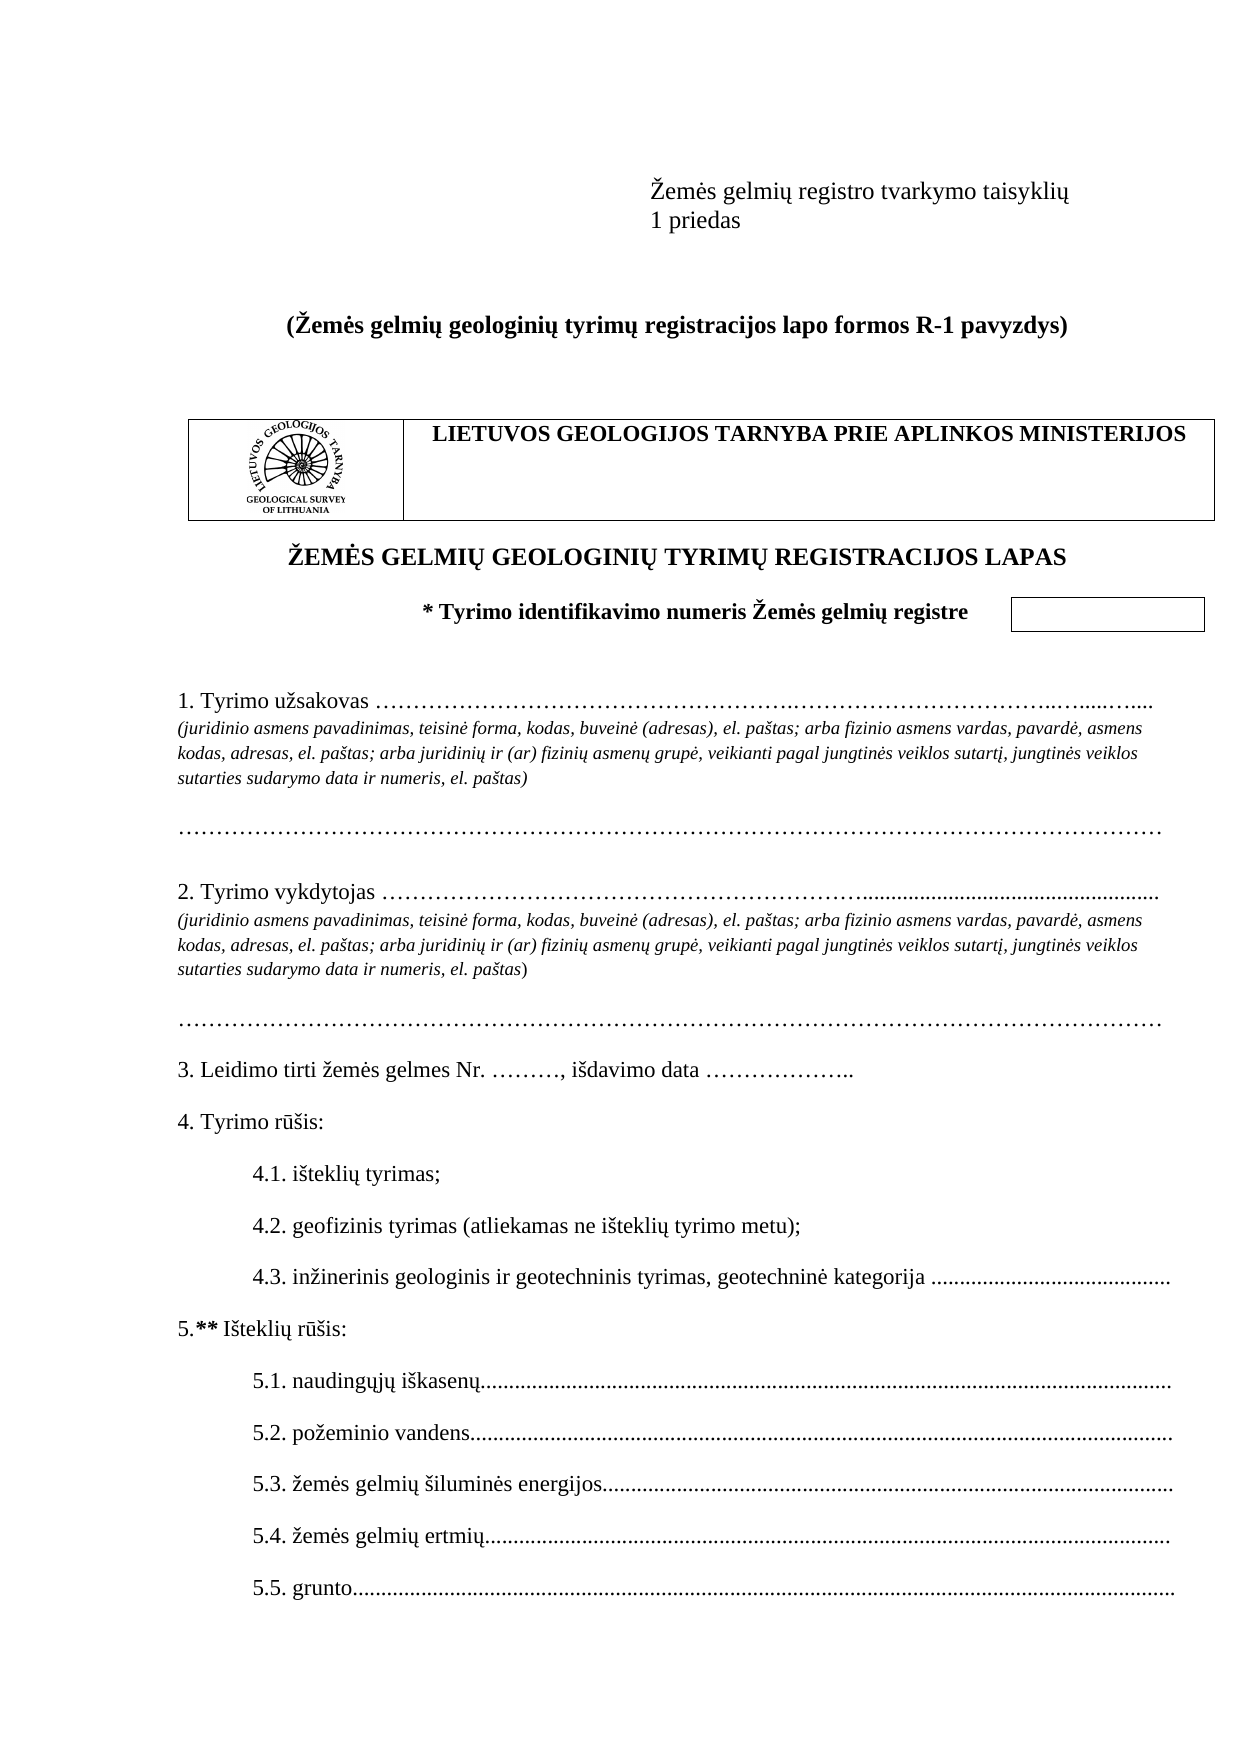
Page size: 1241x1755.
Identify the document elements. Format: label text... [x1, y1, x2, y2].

table_header [1012, 598, 1204, 631]
table_header * Tyrimo identifikavimo numeris Žemės gelmių registre [410, 597, 982, 631]
text (juridinio asmens pavadinimas, teisinė forma, kodas, buveinė (adresas), el. paštas; arba fizinio asmens vardas, pavardė, asmens [177, 717, 1177, 738]
text 5.** Išteklių rūšis: [177, 1315, 1177, 1342]
text (Žemės gelmių geologinių tyrimų registracijos lapo formos R-1 pavyzdys) [177, 310, 1177, 339]
text 5.5. grunto................................................................................................................................................ [177, 1574, 1177, 1600]
text 5.2. požeminio vandens........................................................................................................................... [177, 1419, 1177, 1445]
table_header [982, 597, 1011, 631]
text 5.4. žemės gelmių ertmių........................................................................................................................ [177, 1522, 1177, 1549]
table_header LIETUVOS GEOLOGIJOS TARNYBA PRIE APLINKOS MINISTERIJOS [404, 420, 1214, 520]
text ………………………………………………………………………………………………………………… [177, 813, 1177, 839]
text kodas, adresas, el. paštas; arba juridinių ir (ar) fizinių asmenų grupė, veikianti pagal jungtinės veiklos sutartį, jungtinės veiklos [177, 742, 1177, 763]
text ŽEMĖS GELMIŲ GEOLOGINIŲ TYRIMŲ REGISTRACIJOS LAPAS [177, 542, 1177, 571]
text 5.3. žemės gelmių šiluminės energijos.................................................................................................... [177, 1471, 1177, 1497]
text sutarties sudarymo data ir numeris, el. paštas) [177, 767, 1177, 788]
text 2. Tyrimo vykdytojas ……………………………………………………….................................................... [177, 878, 1177, 905]
text ………………………………………………………………………………………………………………… [177, 1004, 1177, 1031]
text 4. Tyrimo rūšis: [177, 1108, 1177, 1134]
text kodas, adresas, el. paštas; arba juridinių ir (ar) fizinių asmenų grupė, veikianti pagal jungtinės veiklos sutartį, jungtinės veiklos [177, 933, 1177, 955]
text 1. Tyrimo užsakovas ……………………………………………….……………………………..….....….... [177, 687, 1177, 713]
text 5.1. naudingųjų iškasenų......................................................................................................................... [252, 1367, 1177, 1393]
text 4.3. inžinerinis geologinis ir geotechninis tyrimas, geotechninė kategorija .......................................... [177, 1263, 1177, 1290]
table_header [189, 420, 403, 520]
text sutarties sudarymo data ir numeris, el. paštas) [177, 958, 1177, 980]
text (juridinio asmens pavadinimas, teisinė forma, kodas, buveinė (adresas), el. paštas; arba fizinio asmens vardas, pavardė, asmens [177, 909, 1177, 930]
text 4.1. išteklių tyrimas; [177, 1160, 1177, 1186]
text 1 priedas [177, 205, 1177, 234]
text 3. Leidimo tirti žemės gelmes Nr. ………, išdavimo data ……………….. [177, 1056, 1177, 1083]
text Žemės gelmių registro tvarkymo taisyklių [177, 176, 1177, 205]
text 4.2. geofizinis tyrimas (atliekamas ne išteklių tyrimo metu); [177, 1212, 1177, 1238]
